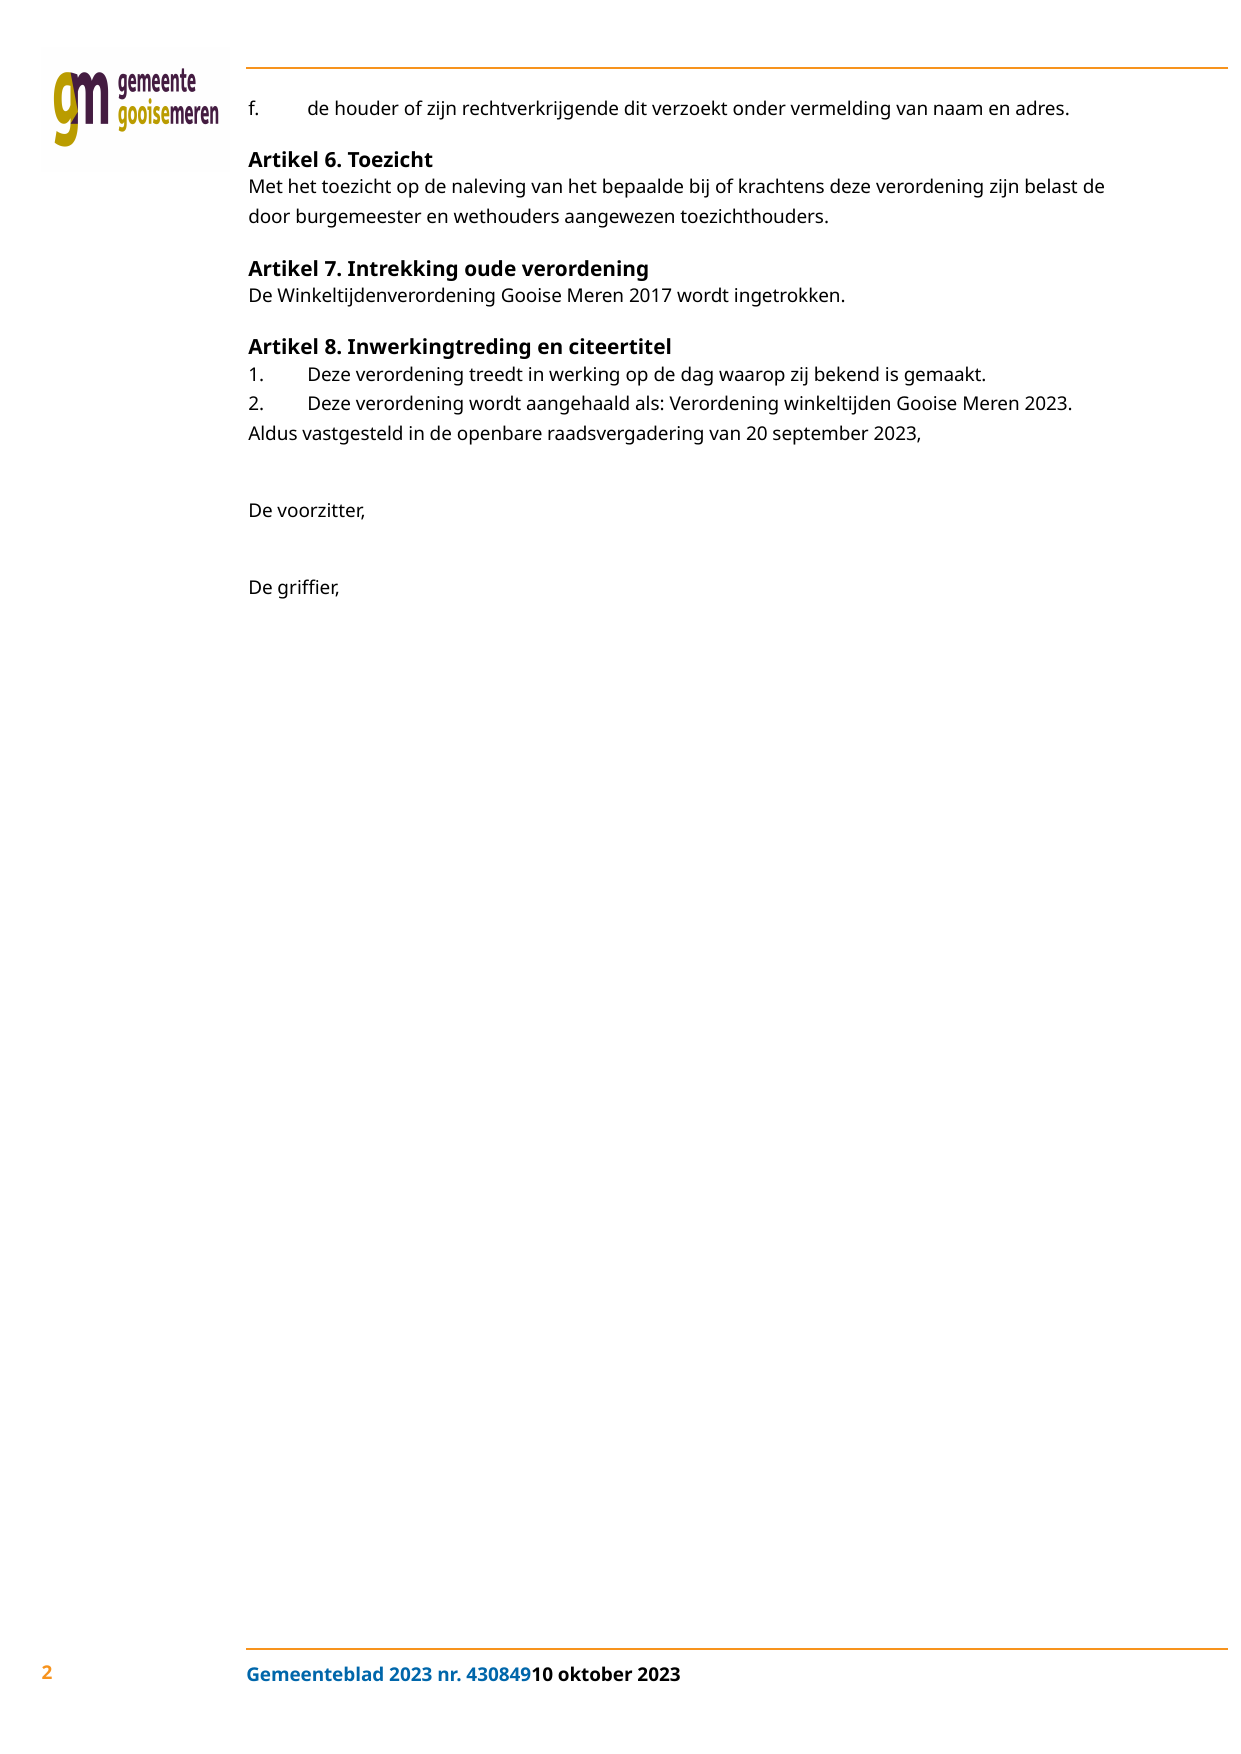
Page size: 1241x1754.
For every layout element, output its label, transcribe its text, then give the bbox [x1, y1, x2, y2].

text Artikel 8. Inwerkingtreding en citeertitel [248, 332, 1152, 361]
text De griffier, [248, 574, 1152, 600]
list Deze verordening wordt aangehaald als: Verordening winkeltijden Gooise Meren 2023. [248, 391, 1152, 416]
list Deze verordening treedt in werking op de dag waarop zij bekend is gemaakt. [248, 361, 1152, 387]
text De voorzitter, [248, 497, 1152, 523]
text Aldus vastgesteld in de openbare raadsvergadering van 20 september 2023, [248, 420, 1152, 446]
text Artikel 7. Intrekking oude verordening [248, 254, 1152, 282]
text Artikel 6. Toezicht [248, 145, 1152, 174]
list de houder of zijn rechtverkrijgende dit verzoekt onder vermelding van naam en adres. [248, 95, 1152, 121]
picture [41, 47, 231, 172]
text De Winkeltijdenverordening Gooise Meren 2017 wordt ingetrokken. [248, 282, 1152, 308]
text Met het toezicht op de naleving van het bepaalde bij of krachtens deze verordening zijn belast de door burgemeester en wethouders aangewezen toezichthouders. [248, 174, 1152, 229]
